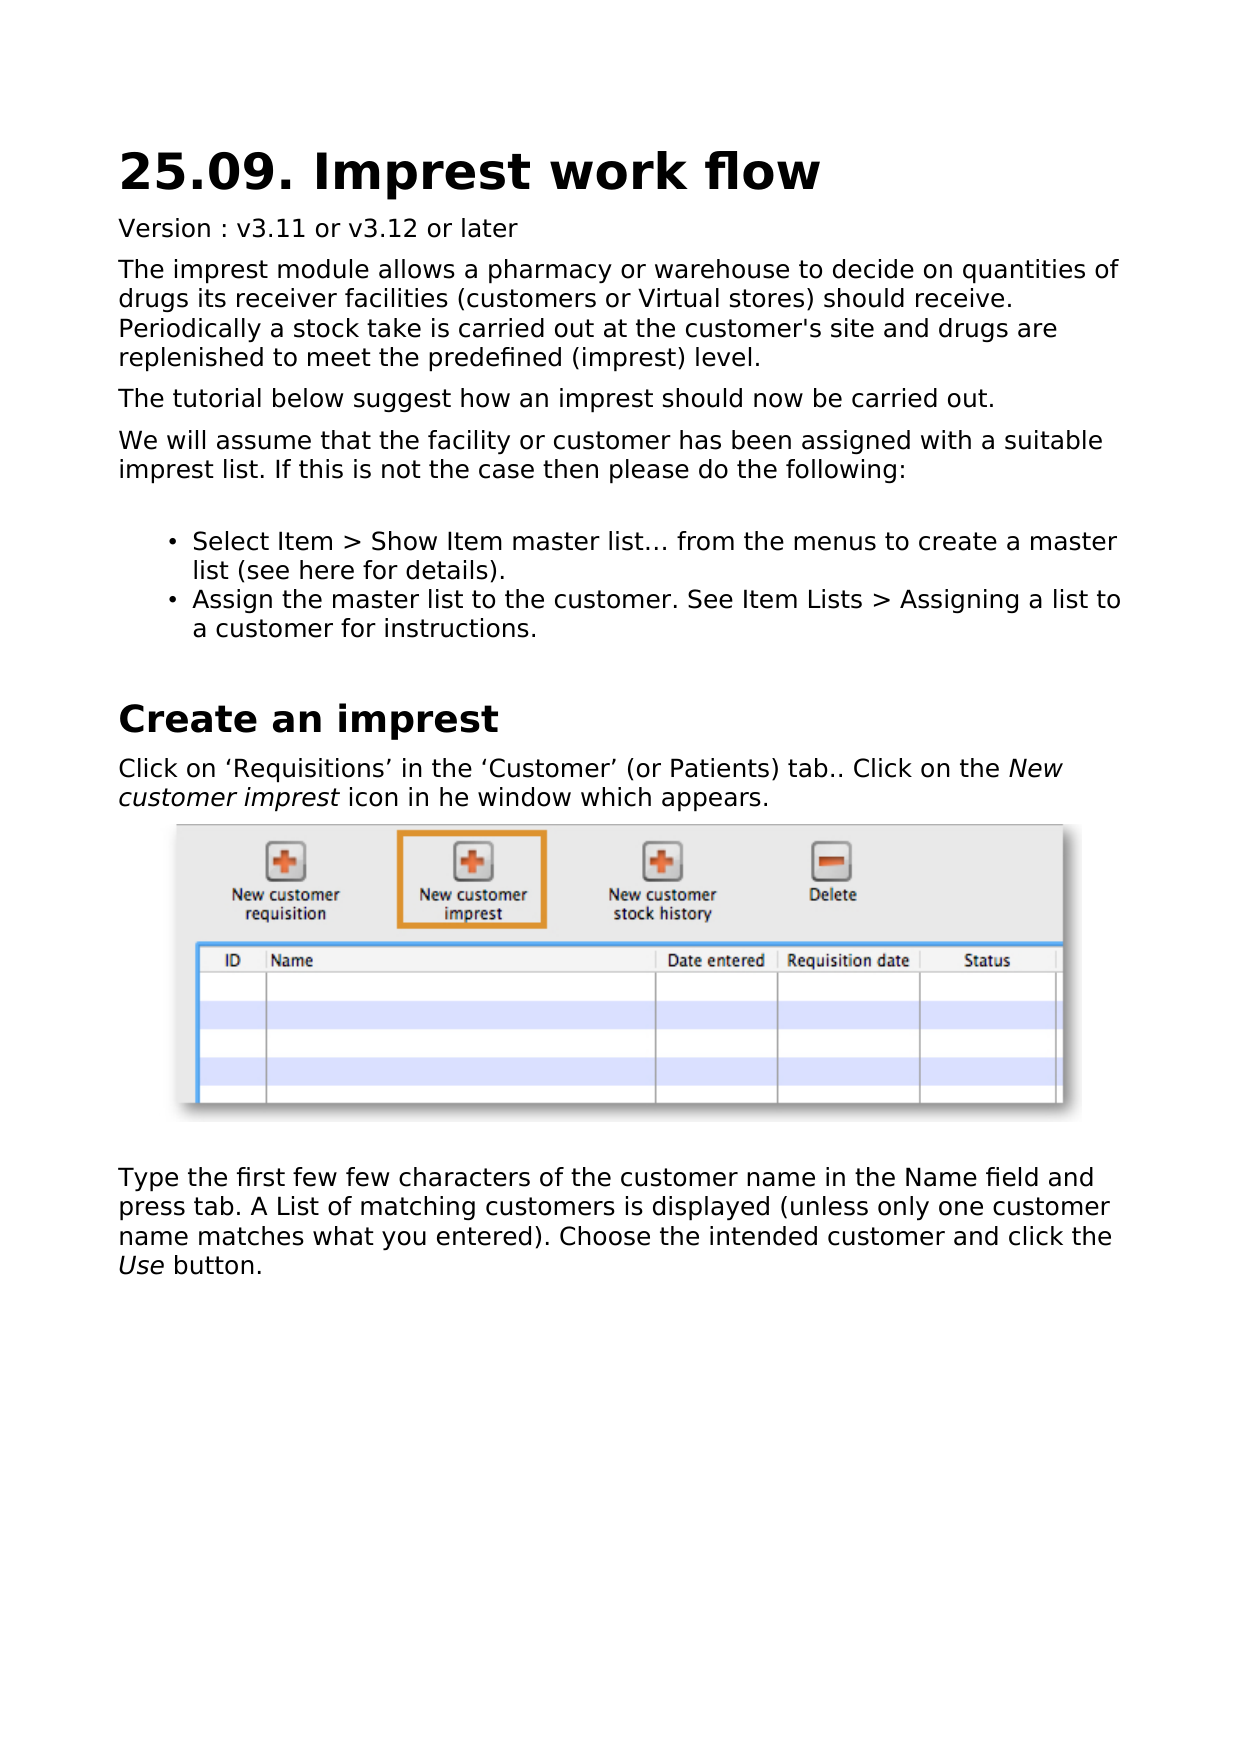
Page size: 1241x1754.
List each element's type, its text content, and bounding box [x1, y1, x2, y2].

picture [158, 824, 1082, 1122]
list Select Item > Show Item master list… from the menus to create a master list (see here for details). [177, 527, 1122, 585]
list Assign the master list to the customer. See Item Lists > Assigning a list to a customer for instructions. [177, 585, 1122, 643]
text We will assume that the facility or customer has been assigned with a suitable imprest list. If this is not the case then please do the following: [118, 426, 1122, 485]
subtitle 25.09. Imprest work flow [118, 143, 1122, 201]
subtitle Create an imprest [118, 698, 1122, 741]
text Version : v3.11 or v3.12 or later [118, 214, 1122, 243]
text Click on ‘Requisitions’ in the ‘Customer’ (or Patients) tab.. Click on the New customer imprest icon in he window which appears. [118, 754, 1122, 812]
text Type the first few few characters of the customer name in the Name field and press tab. A List of matching customers is displayed (unless only one customer name matches what you entered). Choose the intended customer and click the Use button. [118, 1163, 1122, 1280]
text The imprest module allows a pharmacy or warehouse to decide on quantities of drugs its receiver facilities (customers or Virtual stores) should receive. Periodically a stock take is carried out at the customer's site and drugs are replenished to meet the predefined (imprest) level. [118, 256, 1122, 372]
text The tutorial below suggest how an imprest should now be carried out. [118, 385, 1122, 414]
